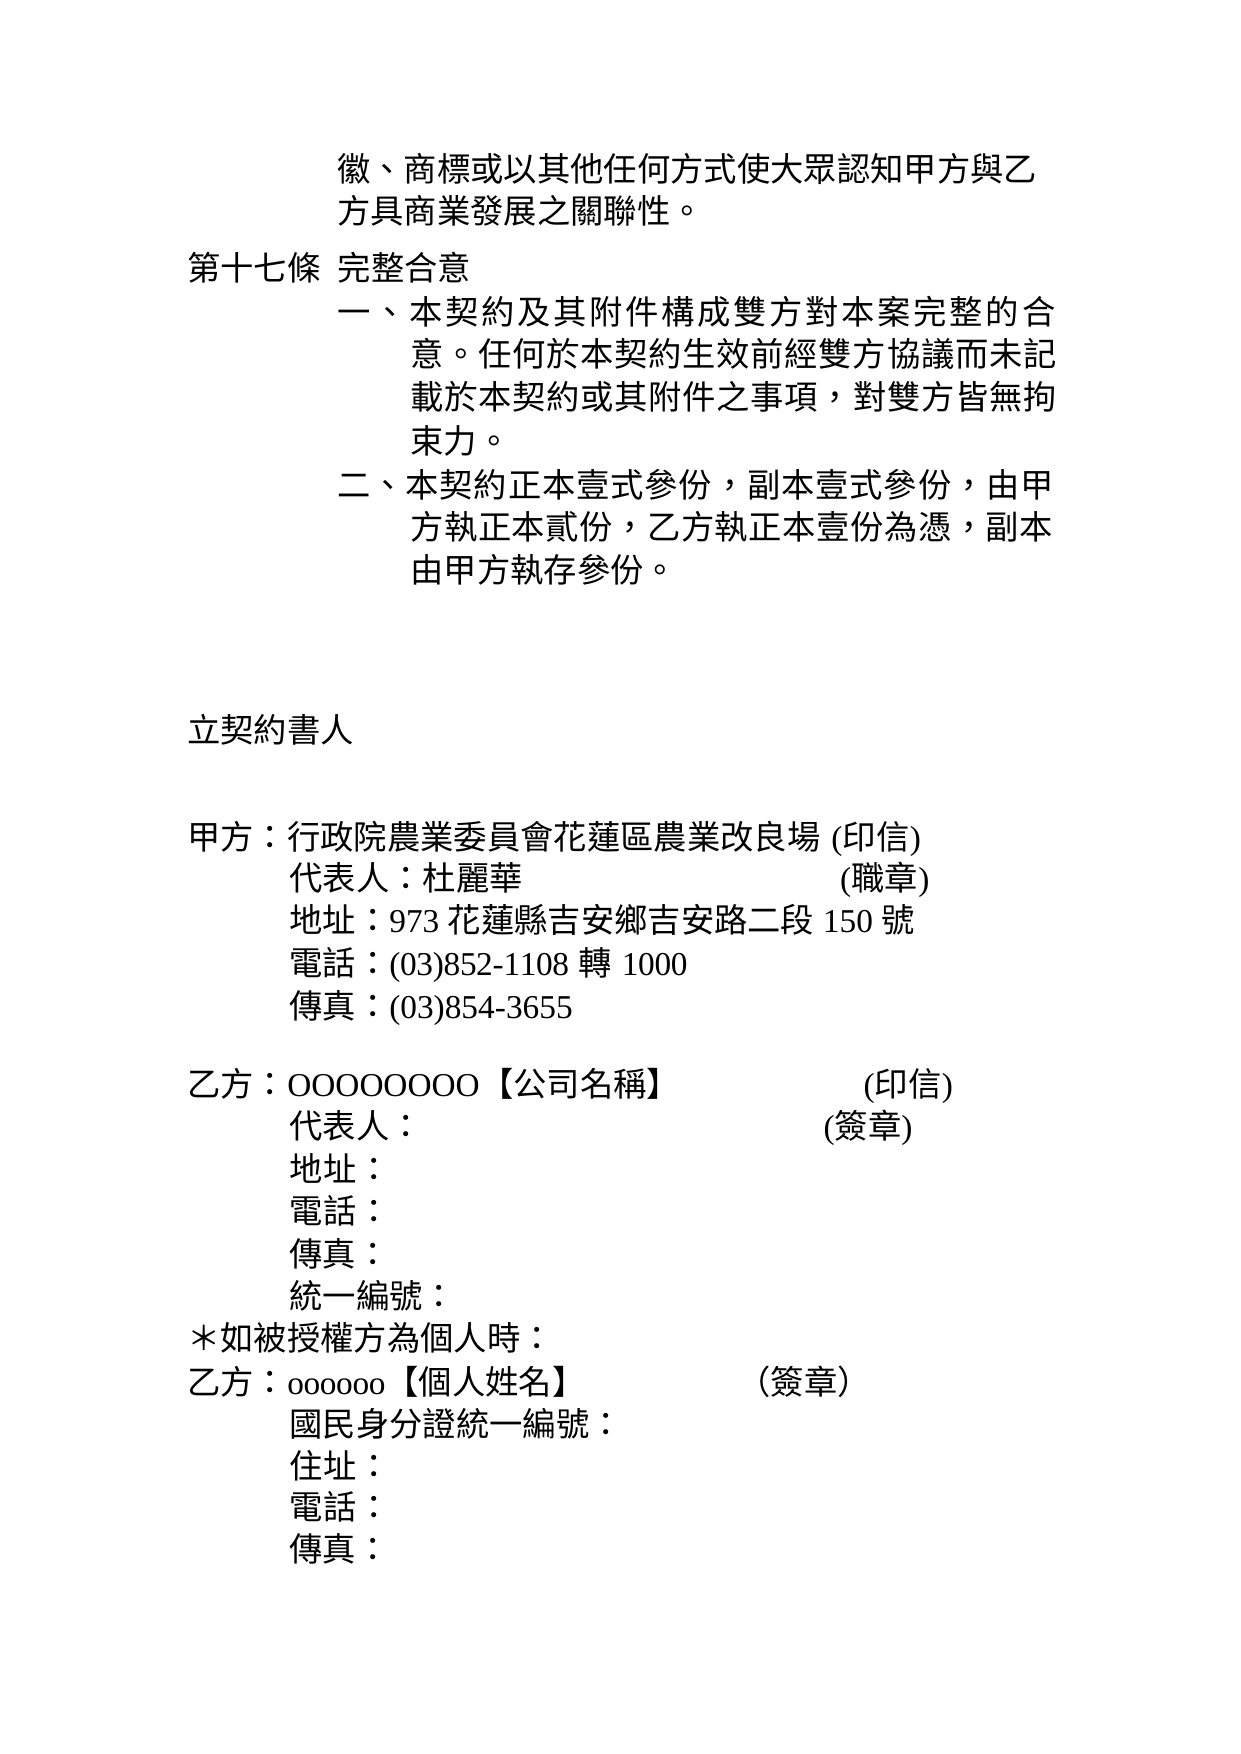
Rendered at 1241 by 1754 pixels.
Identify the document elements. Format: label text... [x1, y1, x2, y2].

text 徽、商標或以其他任何方式使大眾認知甲方與乙方具商業發展之關聯性。 [337, 148, 1067, 231]
text 一、本契約及其附件構成雙方對本案完整的合意。任何於本契約生效前經雙方協議而未記載於本契約或其附件之事項，對雙方皆無拘束力。 [337, 290, 1057, 463]
text 代表人： (簽章) [289, 1105, 1067, 1146]
text ＊如被授權方為個人時： [187, 1317, 1067, 1359]
text 統一編號： [289, 1276, 1067, 1317]
text 地址： 電話： 傳真： [289, 1147, 390, 1276]
text 二、本契約正本壹式參份，副本壹式參份，由甲方執正本貳份，乙方執正本壹份為憑，副本由甲方執存參份。 [337, 463, 1054, 592]
text 第十七條 完整合意 [187, 247, 1067, 289]
text 乙方：oooooo【個人姓名】 （簽章） 國民身分證統一編號： [187, 1362, 872, 1444]
text 甲方：行政院農業委員會花蓮區農業改良場 (印信) 代表人：杜麗華 (職章) 地址：973 花蓮縣吉安鄉吉安路二段 150 號電話：(03)852-1108 轉 1000 [187, 816, 929, 985]
text 傳真：(03)854-3655 [289, 985, 1067, 1027]
text 住址： 電話：傳真： [289, 1445, 390, 1569]
text 立契約書人 [187, 707, 1067, 752]
text 乙方：OOOOOOOO【公司名稱】 (印信) [187, 1062, 1067, 1105]
